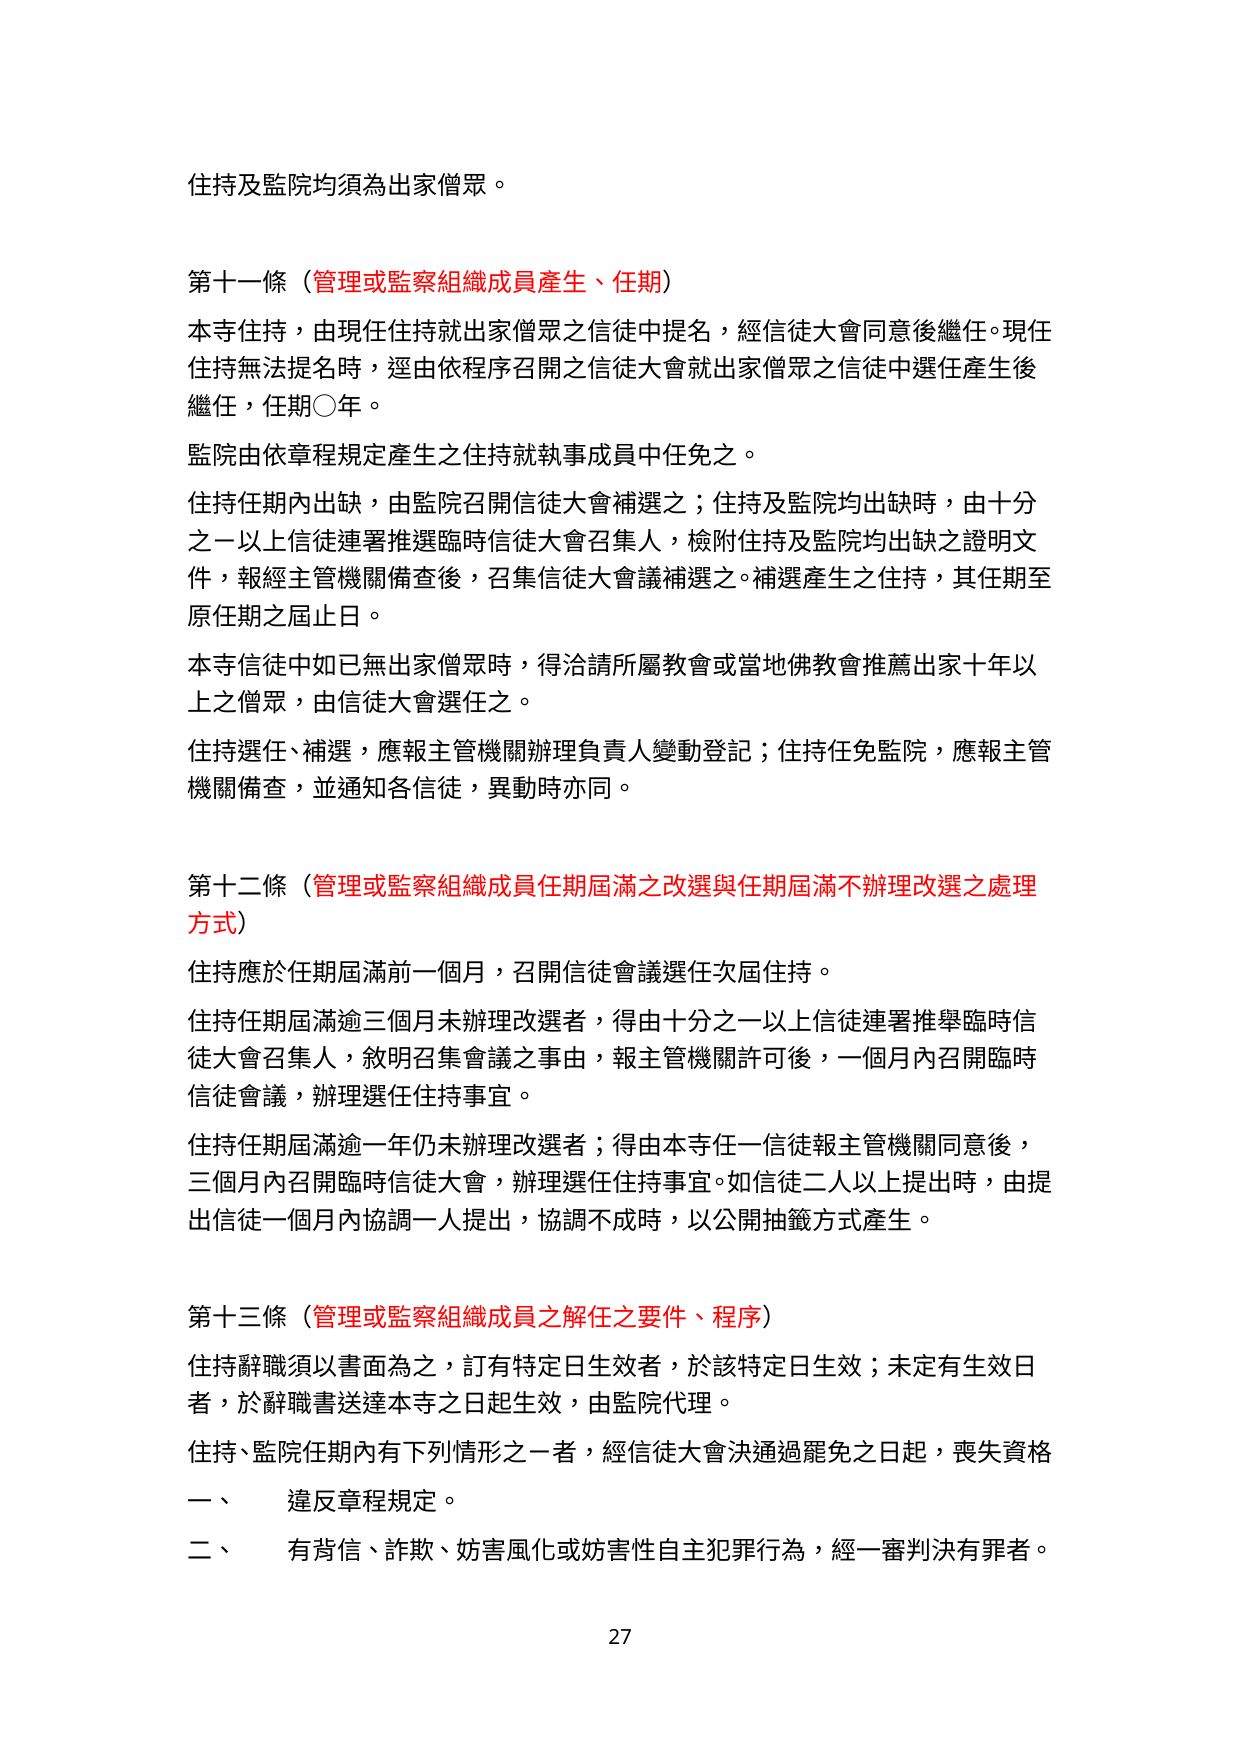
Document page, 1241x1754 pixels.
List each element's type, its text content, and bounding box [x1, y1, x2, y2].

text 第十二條（管理或監察組織成員任期屆滿之改選與任期屆滿不辦理改選之處理方式） [187, 866, 1053, 941]
text 住持、監院任期內有下列情形之ㄧ者，經信徒大會決通過罷免之日起，喪失資格： [187, 1432, 1053, 1469]
list 有背信、詐欺、妨害風化或妨害性自主犯罪行為，經一審判決有罪者。 [187, 1529, 1053, 1567]
text 住持任期屆滿逾一年仍未辦理改選者；得由本寺任一信徒報主管機關同意後，三個月內召開臨時信徒大會，辦理選任住持事宜。如信徒二人以上提出時，由提出信徒一個月內協調一人提出，協調不成時，以公開抽籤方式產生。 [187, 1124, 1053, 1237]
text 住持選任、補選，應報主管機關辦理負責人變動登記；住持任免監院，應報主管機關備查，並通知各信徒，異動時亦同。 [187, 731, 1053, 806]
text 住持辭職須以書面為之，訂有特定日生效者，於該特定日生效；未定有生效日者，於辭職書送達本寺之日起生效，由監院代理。 [187, 1346, 1053, 1421]
text 住持應於任期屆滿前一個月，召開信徒會議選任次屆住持。 [187, 952, 1053, 989]
list 違反章程規定。 [187, 1481, 1053, 1518]
text 第十三條（管理或監察組織成員之解任之要件、程序） [187, 1297, 1053, 1334]
text 住持任期內出缺，由監院召開信徒大會補選之；住持及監院均出缺時，由十分之ㄧ以上信徒連署推選臨時信徒大會召集人，檢附住持及監院均出缺之證明文件，報經主管機關備查後，召集信徒大會議補選之。補選產生之住持，其任期至原任期之屆止日。 [187, 483, 1053, 633]
text 本寺信徒中如已無出家僧眾時，得洽請所屬教會或當地佛教會推薦出家十年以上之僧眾，由信徒大會選任之。 [187, 644, 1053, 719]
text 住持任期屆滿逾三個月未辦理改選者，得由十分之一以上信徒連署推舉臨時信徒大會召集人，敘明召集會議之事由，報主管機關許可後，一個月內召開臨時信徒會議，辦理選任住持事宜。 [187, 1001, 1053, 1113]
text 第十一條（管理或監察組織成員產生、任期） [187, 262, 1053, 299]
text 本寺住持，由現任住持就出家僧眾之信徒中提名，經信徒大會同意後繼任。現任住持無法提名時，逕由依程序召開之信徒大會就出家僧眾之信徒中選任產生後繼任，任期○年。 [187, 311, 1053, 423]
text 住持及監院均須為出家僧眾。 [187, 164, 1053, 202]
text 監院由依章程規定產生之住持就執事成員中任免之。 [187, 434, 1053, 472]
